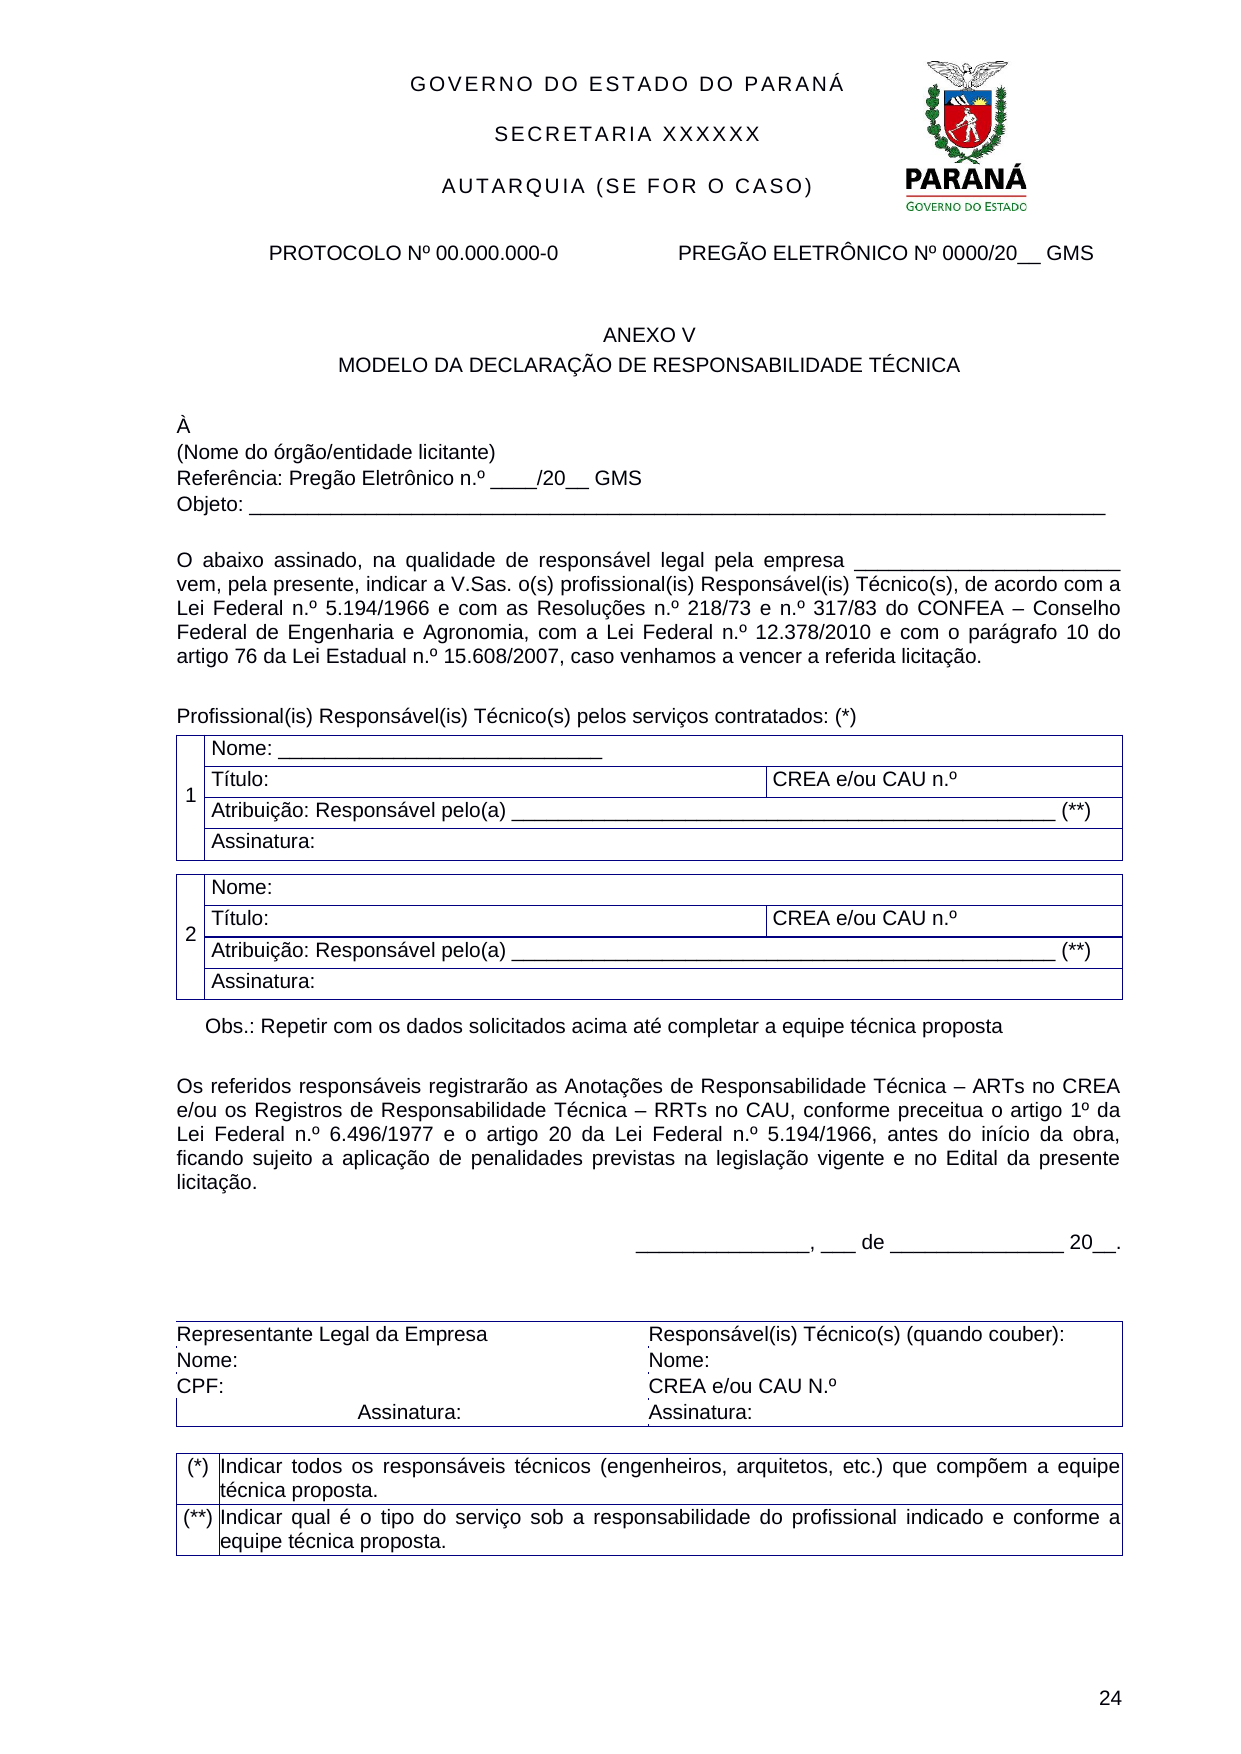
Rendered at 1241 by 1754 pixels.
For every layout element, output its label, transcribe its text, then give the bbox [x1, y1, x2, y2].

table_cell [176, 698, 1122, 704]
table_cell [176, 1007, 1122, 1013]
table_cell _______________, ___ de _______________ 20__. [176, 1254, 1122, 1260]
table_cell 1 [177, 806, 204, 859]
table_cell [176, 407, 1122, 414]
table_cell Título: [205, 767, 766, 797]
table_cell [176, 1014, 205, 1044]
table_cell Atribuição: Responsável pelo(a) _______________________________________________ (**) [205, 798, 1122, 828]
table_cell [176, 1068, 1122, 1074]
table_cell (**) [177, 1529, 219, 1555]
table_cell Título: [205, 906, 766, 936]
table_cell Assinatura: [205, 829, 1122, 859]
table_cell CREA e/ou CAU n.º [767, 906, 1122, 936]
table_cell [176, 542, 1122, 548]
table_cell MODELO DA DECLARAÇÃO DE RESPONSABILIDADE TÉCNICA [176, 377, 1122, 383]
table_cell [176, 1224, 1122, 1230]
table_cell 2 [177, 946, 204, 999]
table_cell 2 [177, 875, 204, 922]
table_cell [176, 1314, 1122, 1321]
table_cell [176, 868, 1122, 874]
table_cell Assinatura: [205, 969, 1122, 999]
table_cell Atribuição: Responsável pelo(a) _______________________________________________ (**) [205, 938, 1122, 968]
table_cell 1 [177, 736, 204, 782]
table_cell Profissional(is) Responsável(is) Técnico(s) pelos serviços contratados: (*) [176, 728, 1122, 734]
table_header ANEXO V [176, 347, 1122, 353]
table_cell CREA e/ou CAU n.º [767, 767, 1122, 797]
table_cell Nome: [205, 875, 1122, 905]
table_cell Obs.: Repetir com os dados solicitados acima até completar a equipe técnica proposta [205, 1037, 1122, 1044]
table_cell Nome: ____________________________ [205, 736, 1122, 766]
table_cell (*) [177, 1478, 219, 1504]
